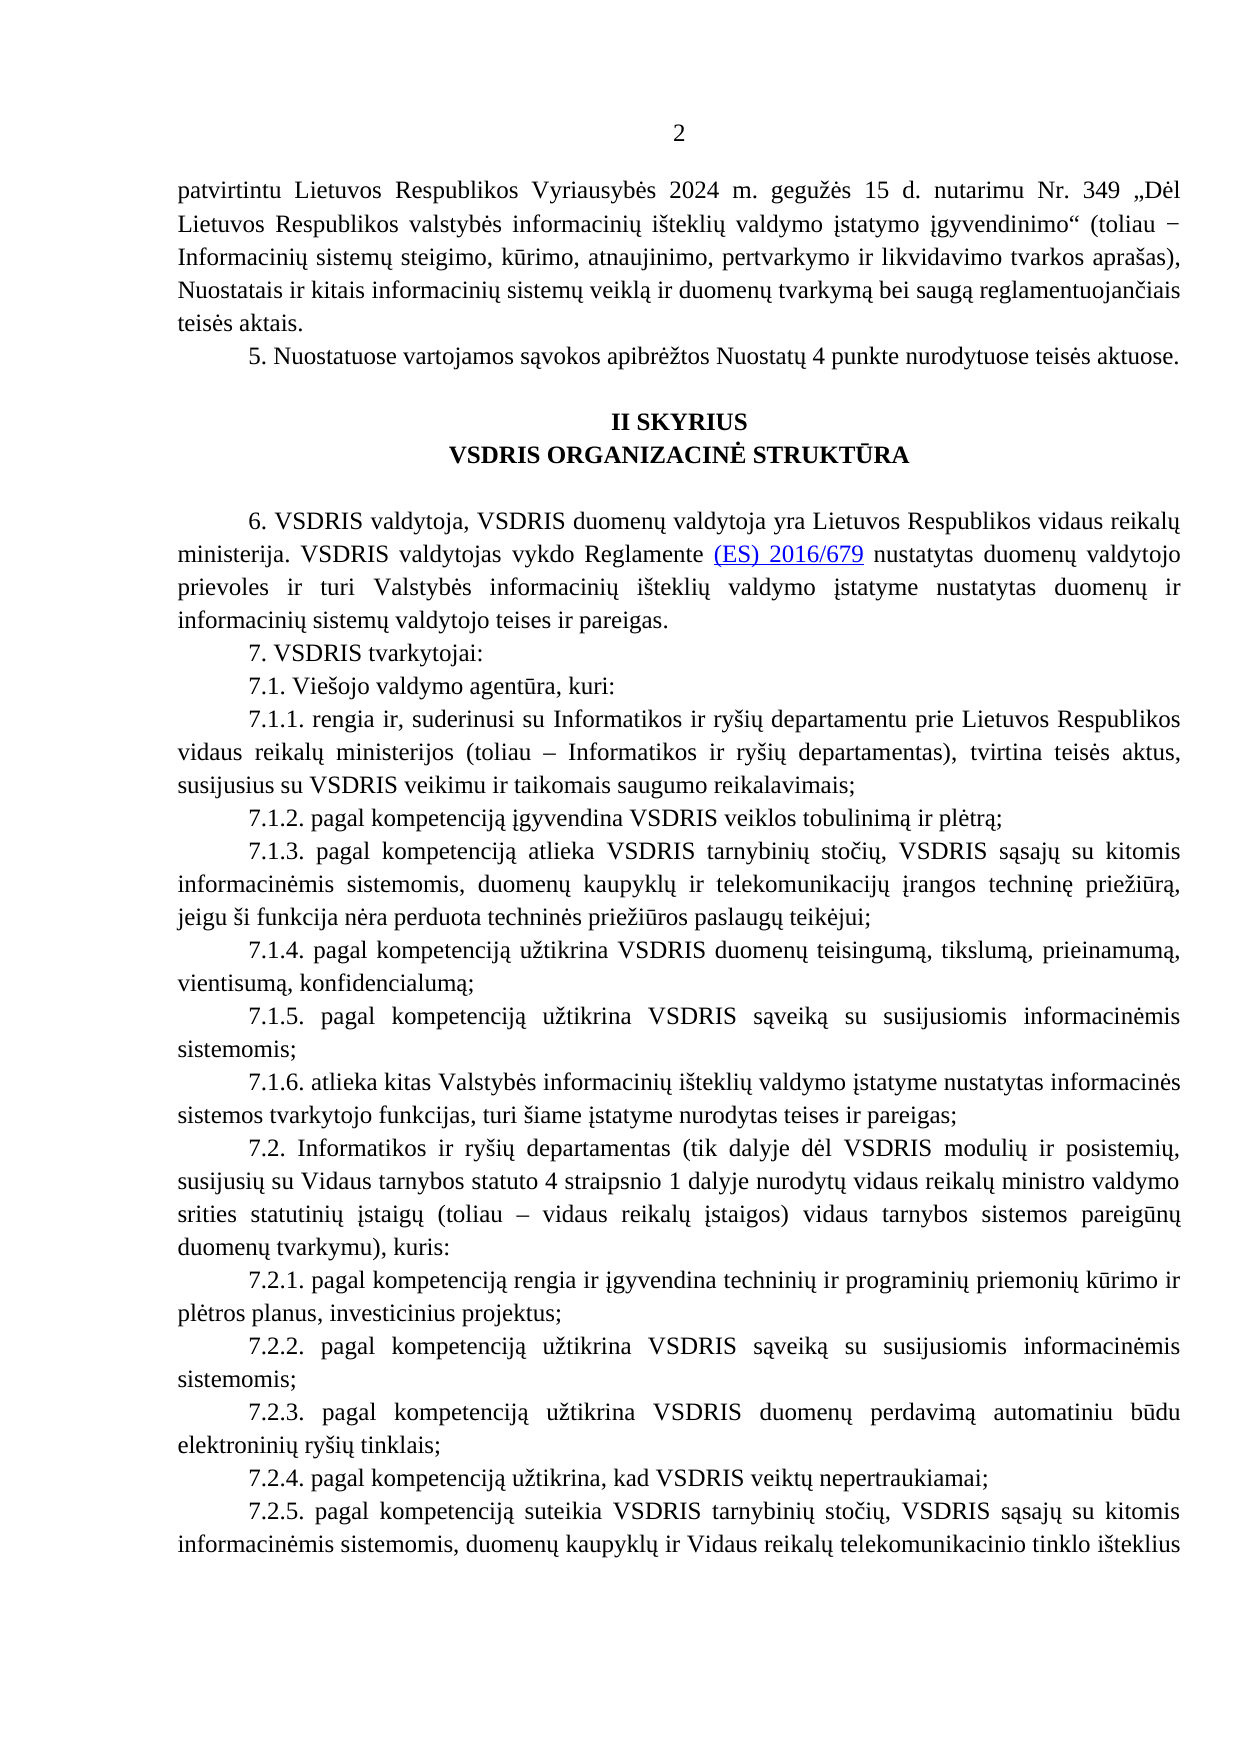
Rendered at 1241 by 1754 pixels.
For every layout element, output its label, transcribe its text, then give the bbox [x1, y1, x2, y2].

text 7.1.2. pagal kompetenciją įgyvendina VSDRIS veiklos tobulinimą ir plėtrą; [177, 803, 1181, 832]
text II SKYRIUS [177, 407, 1181, 436]
text 7.1.5. pagal kompetenciją užtikrina VSDRIS sąveiką su susijusiomis informacinėmis sistemomis; [177, 1001, 1181, 1063]
text 7.2.2. pagal kompetenciją užtikrina VSDRIS sąveiką su susijusiomis informacinėmis sistemomis; [177, 1331, 1181, 1393]
text 7.2.1. pagal kompetenciją rengia ir įgyvendina techninių ir programinių priemonių kūrimo ir plėtros planus, investicinius projektus; [177, 1265, 1181, 1327]
text 7.1.4. pagal kompetenciją užtikrina VSDRIS duomenų teisingumą, tikslumą, prieinamumą, vientisumą, konfidencialumą; [177, 935, 1181, 997]
text 7.1.1. rengia ir, suderinusi su Informatikos ir ryšių departamentu prie Lietuvos Respublikos vidaus reikalų ministerijos (toliau – Informatikos ir ryšių departamentas), tvirtina teisės aktus, susijusius su VSDRIS veikimu ir taikomais saugumo reikalavimais; [177, 704, 1181, 799]
text 5. Nuostatuose vartojamos sąvokos apibrėžtos Nuostatų 4 punkte nurodytuose teisės aktuose. [177, 341, 1181, 369]
text 7.2.4. pagal kompetenciją užtikrina, kad VSDRIS veiktų nepertraukiamai; [177, 1463, 1181, 1492]
text 7.2.3. pagal kompetenciją užtikrina VSDRIS duomenų perdavimą automatiniu būdu elektroninių ryšių tinklais; [177, 1397, 1181, 1459]
text 7.1.3. pagal kompetenciją atlieka VSDRIS tarnybinių stočių, VSDRIS sąsajų su kitomis informacinėmis sistemomis, duomenų kaupyklų ir telekomunikacijų įrangos techninę priežiūrą, jeigu ši funkcija nėra perduota techninės priežiūros paslaugų teikėjui; [177, 836, 1181, 931]
text 7.2. Informatikos ir ryšių departamentas (tik dalyje dėl VSDRIS modulių ir posistemių, susijusių su Vidaus tarnybos statuto 4 straipsnio 1 dalyje nurodytų vidaus reikalų ministro valdymo srities statutinių įstaigų (toliau – vidaus reikalų įstaigos) vidaus tarnybos sistemos pareigūnų duomenų tvarkymu), kuris: [177, 1133, 1181, 1261]
text 7. VSDRIS tvarkytojai: [177, 638, 1181, 667]
text 6. VSDRIS valdytoja, VSDRIS duomenų valdytoja yra Lietuvos Respublikos vidaus reikalų ministerija. VSDRIS valdytojas vykdo Reglamente (ES) 2016/679 nustatytas duomenų valdytojo prievoles ir turi Valstybės informacinių išteklių valdymo įstatyme nustatytas duomenų ir informacinių sistemų valdytojo teises ir pareigas. [177, 506, 1181, 634]
text 7.1. Viešojo valdymo agentūra, kuri: [177, 671, 1181, 700]
text VSDRIS ORGANIZACINĖ STRUKTŪRA [177, 440, 1181, 468]
text 7.1.6. atlieka kitas Valstybės informacinių išteklių valdymo įstatyme nustatytas informacinės sistemos tvarkytojo funkcijas, turi šiame įstatyme nurodytas teises ir pareigas; [177, 1067, 1181, 1129]
text patvirtintu Lietuvos Respublikos Vyriausybės 2024 m. gegužės 15 d. nutarimu Nr. 349 „Dėl Lietuvos Respublikos valstybės informacinių išteklių valdymo įstatymo įgyvendinimo“ (toliau − Informacinių sistemų steigimo, kūrimo, atnaujinimo, pertvarkymo ir likvidavimo tvarkos aprašas), Nuostatais ir kitais informacinių sistemų veiklą ir duomenų tvarkymą bei saugą reglamentuojančiais teisės aktais. [177, 176, 1181, 336]
text 7.2.5. pagal kompetenciją suteikia VSDRIS tarnybinių stočių, VSDRIS sąsajų su kitomis informacinėmis sistemomis, duomenų kaupyklų ir Vidaus reikalų telekomunikacinio tinklo išteklius [177, 1496, 1181, 1558]
